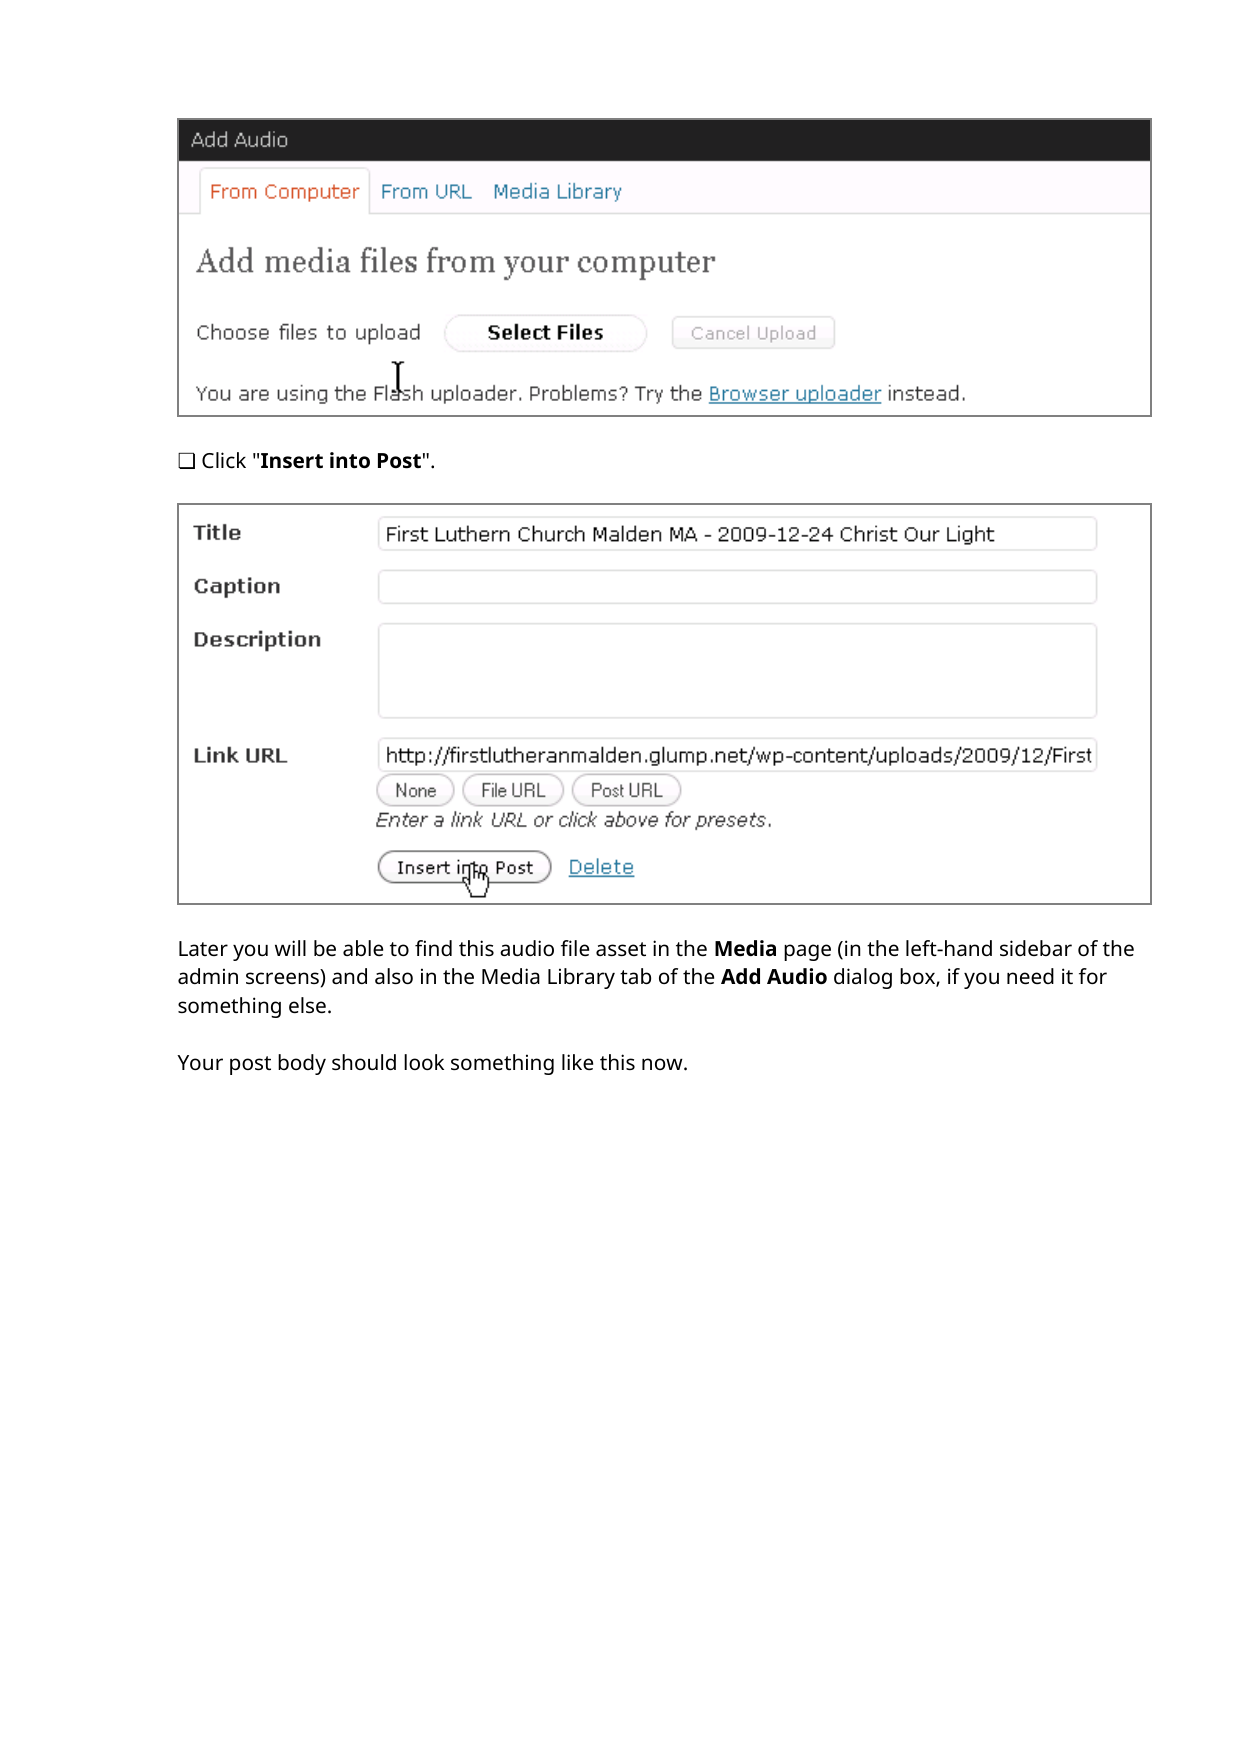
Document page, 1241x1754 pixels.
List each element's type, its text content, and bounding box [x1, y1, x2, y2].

text Your post body should look something like this now. [177, 1048, 1152, 1077]
text Later you will be able to find this audio file asset in the Media page (in the left-hand sidebar of the admin screens) and also in the Media Library tab of the Add Audio dialog box, if you need it for something else. [177, 934, 1152, 1019]
text ❏ Click "Insert into Post". [441, 446, 1152, 474]
picture [179, 120, 1150, 415]
picture [179, 505, 1118, 903]
